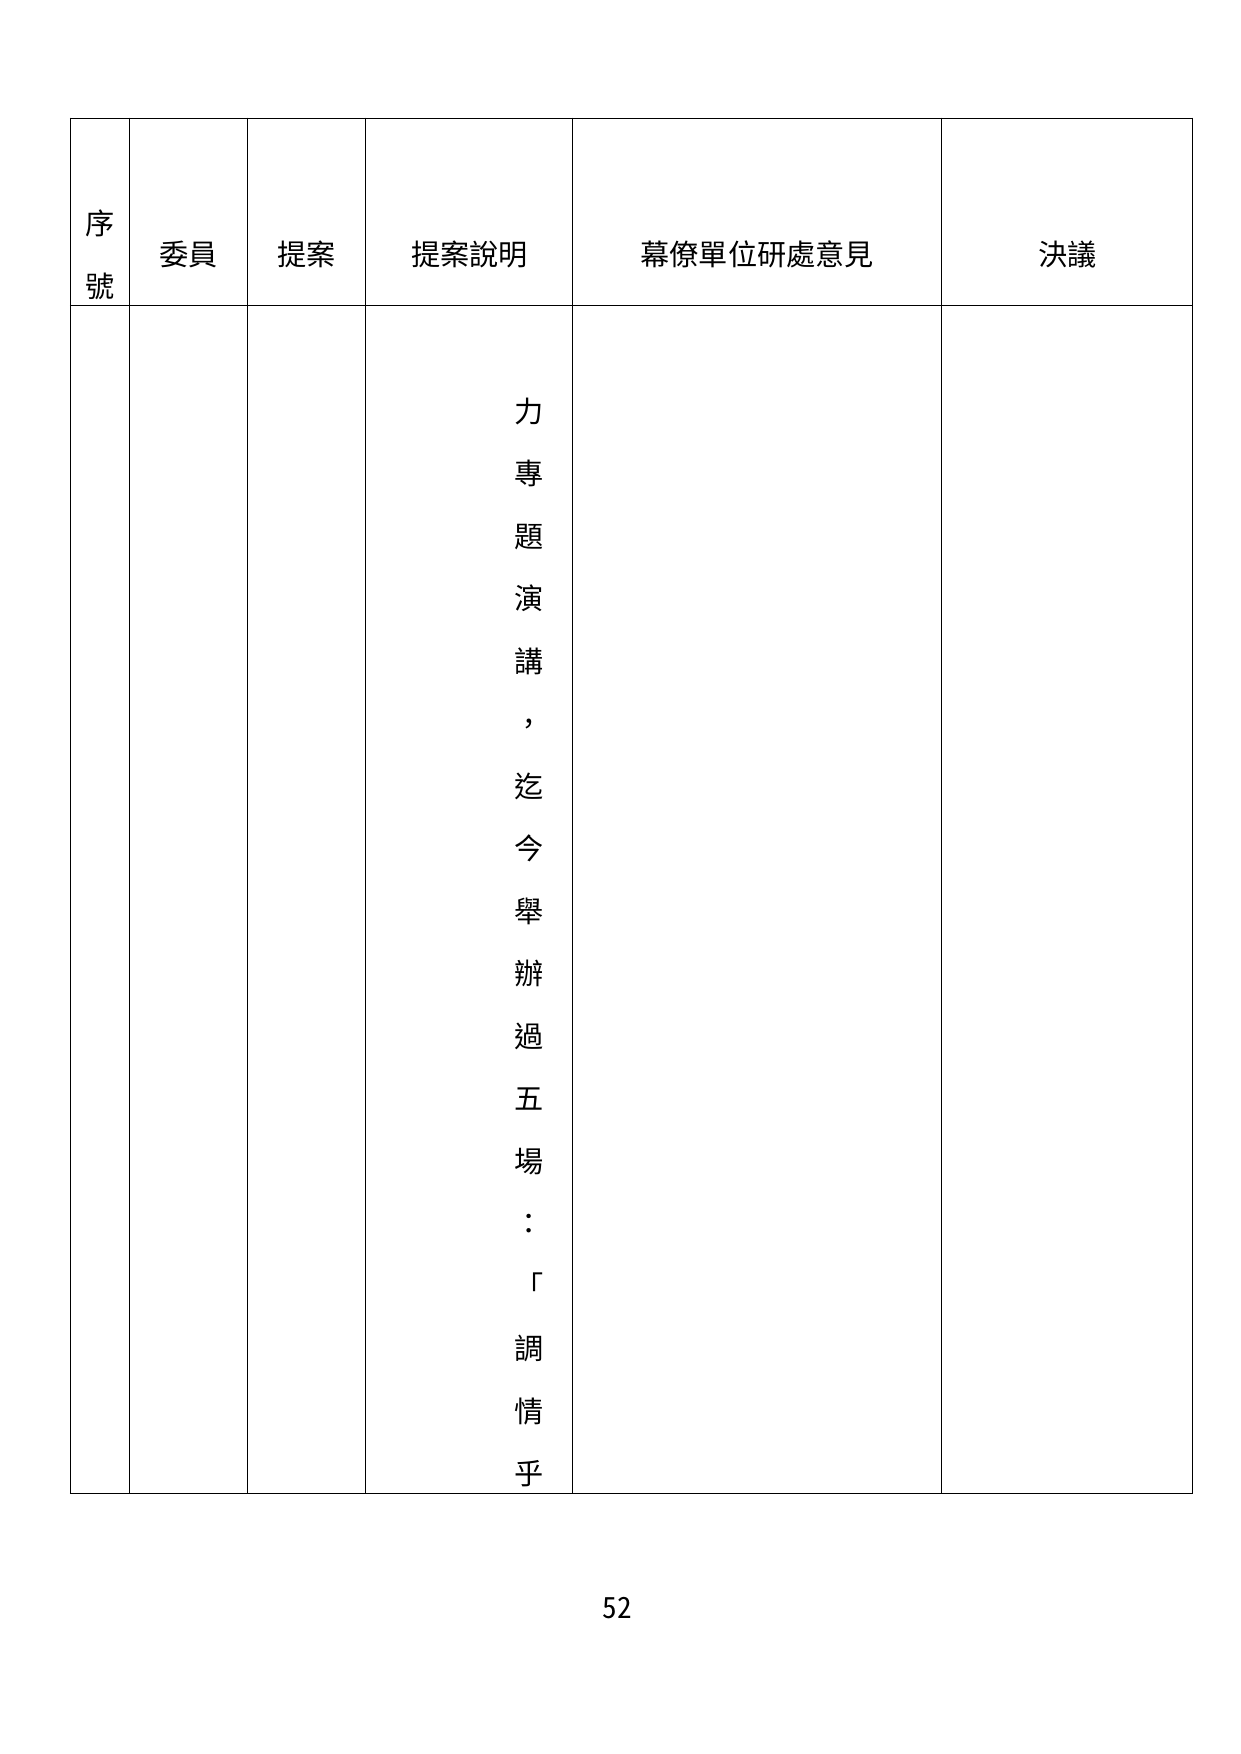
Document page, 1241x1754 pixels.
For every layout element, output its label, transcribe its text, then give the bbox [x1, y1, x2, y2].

table_cell [248, 306, 365, 1493]
table_cell [942, 306, 1192, 1493]
table_header 決議 [942, 119, 1192, 305]
table_header 提案說明 [366, 119, 572, 305]
table_header 幕僚單位研處意見 [573, 119, 941, 305]
table_header 委員 [130, 119, 247, 305]
table_cell [71, 306, 129, 1493]
table_cell 行政組(人事處)說明： 將參酌尤委員意見，針對性別主流化課程加以整體規劃，採多元化訓練模式： 由本院統籌辦理性別主流化意識之基礎及進階課程，以強化各層級公務人員性別主流化意識。 各單位自行規劃辦理與本單位有關之性別主流化專業課程。 由本院薦送至文官學院或公務人力發展中心等機構進一步培訓性別主流化人才。 [573, 306, 941, 1493]
table_header 序號 [71, 119, 129, 305]
table_header 提案 [248, 119, 365, 305]
table_cell 自103年起，立法院每年都會進行1-2場之性別意識培力專題演講，迄今舉辦過五場：「調情乎？騷擾乎？職場性騷擾防治」 、「性別主流化及其落實」 、「性騷擾之法律規範與案例分析」 、「議案性別分析與性別影響評估」 、「政府推動性別影響評估及性別預算執行情形」 等。盤點立法院迄今舉辦之課程，不清楚整體規劃，且似乎較著重特定議題而欠缺基礎性的訓練。 建議可建立性別主流化課程之整體規劃，並逐步建立、充實師資人才庫。 [366, 306, 572, 1493]
table_cell [130, 306, 247, 1493]
